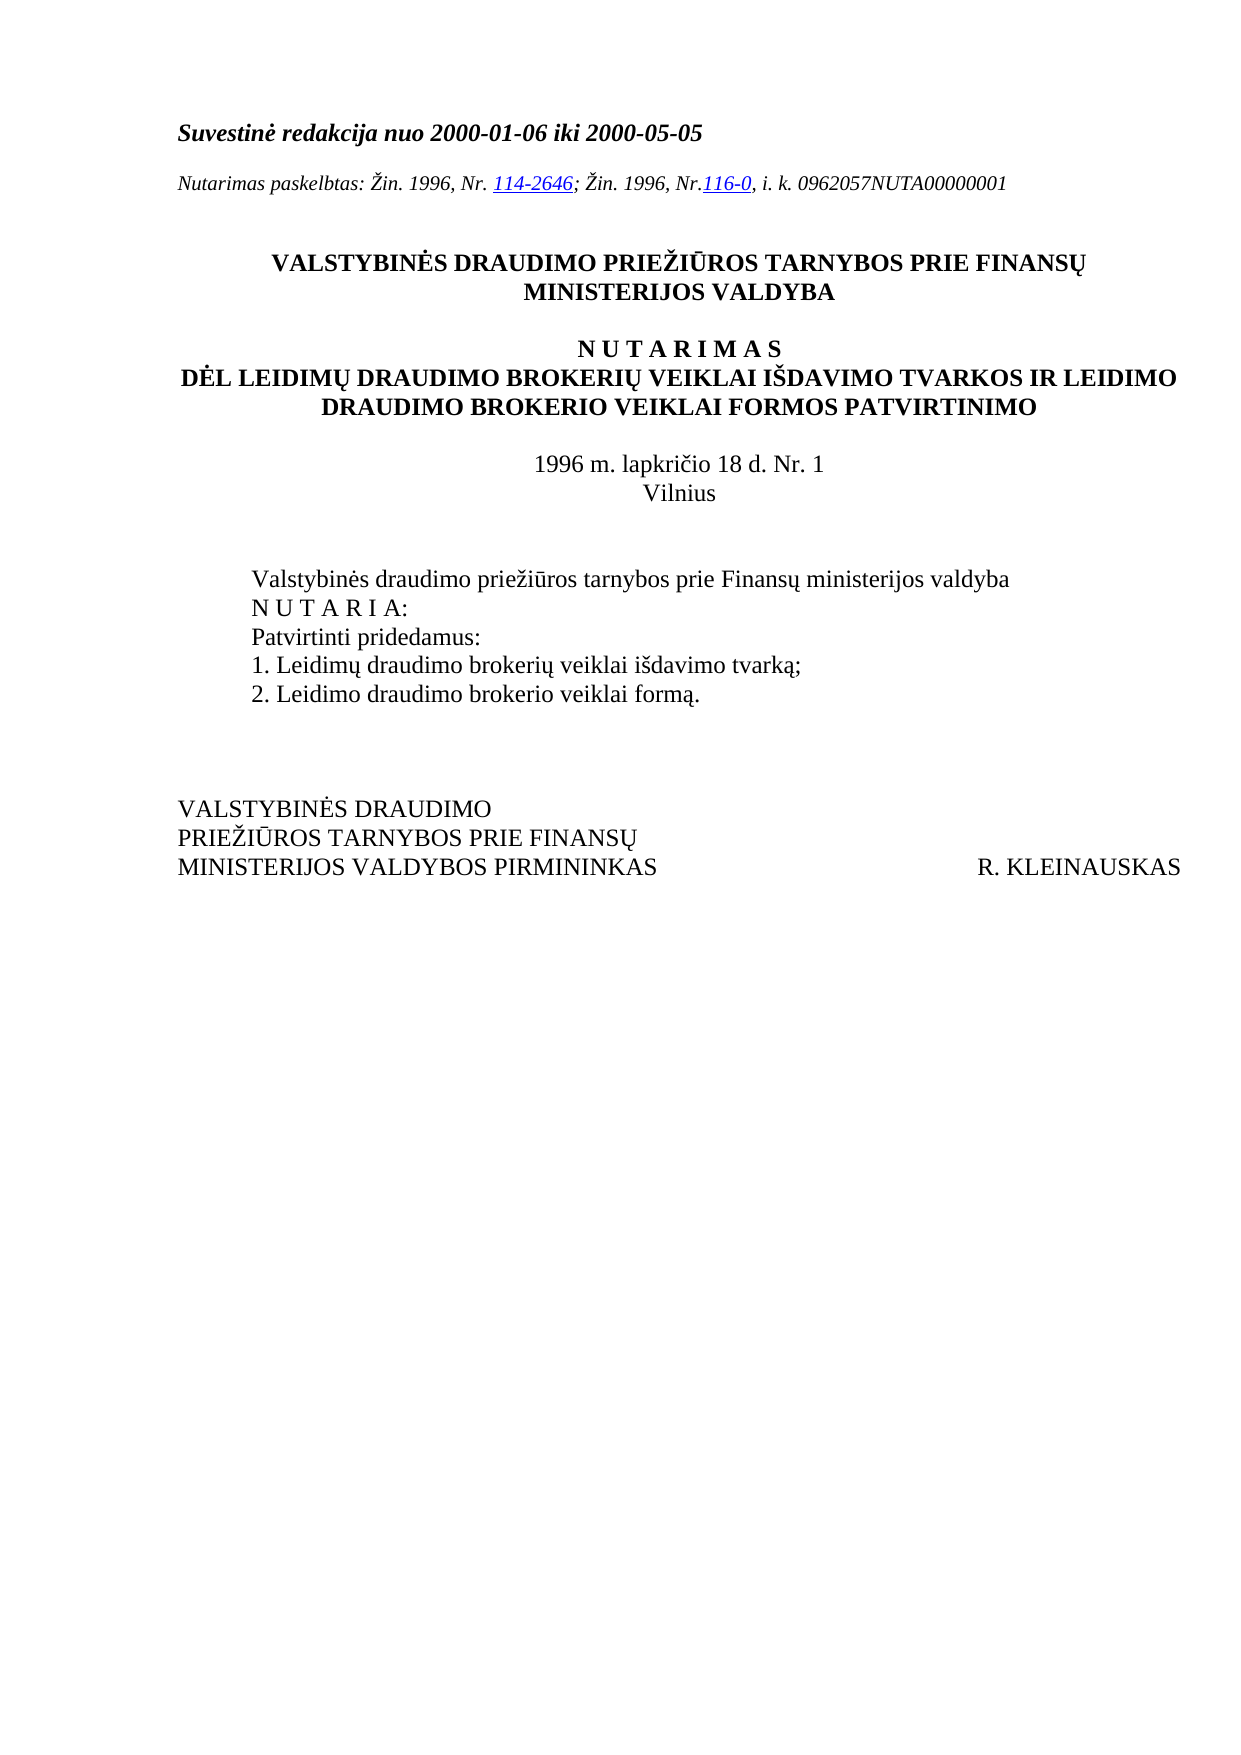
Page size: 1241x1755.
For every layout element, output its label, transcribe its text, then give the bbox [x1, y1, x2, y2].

text Suvestinė redakcija nuo 2000-01-06 iki 2000-05-05 [177, 118, 1181, 147]
text 1. Leidimų draudimo brokerių veiklai išdavimo tvarką; [177, 650, 1181, 679]
text 2. Leidimo draudimo brokerio veiklai formą. [177, 679, 1181, 708]
text N U T A R I M A S [177, 334, 1181, 363]
text Valstybinės draudimo priežiūros tarnybos prie Finansų ministerijos valdyba [177, 564, 1181, 593]
text Patvirtinti pridedamus: [177, 622, 1181, 650]
text PRIEŽIŪROS TARNYBOS PRIE FINANSŲ [177, 823, 1181, 852]
text NUTARIA: [177, 593, 1181, 622]
text VALSTYBINĖS DRAUDIMO [177, 794, 1181, 823]
text Vilnius [177, 478, 1181, 507]
text DĖL LEIDIMŲ DRAUDIMO BROKERIŲ VEIKLAI IŠDAVIMO TVARKOS IR LEIDIMO DRAUDIMO BROKERIO VEIKLAI FORMOS PATVIRTINIMO [177, 363, 1181, 420]
text VALSTYBINĖS DRAUDIMO PRIEŽIŪROS TARNYBOS PRIE FINANSŲ MINISTERIJOS VALDYBA [177, 248, 1181, 305]
text 1996 m. lapkričio 18 d. Nr. 1 [177, 449, 1181, 478]
text Nutarimas paskelbtas: Žin. 1996, Nr. 114-2646; Žin. 1996, Nr.116-0, i. k. 0962057NUTA00000001 [177, 171, 1181, 195]
text MINISTERIJOS VALDYBOS PIRMININKAS R. KLEINAUSKAS [177, 852, 1181, 880]
